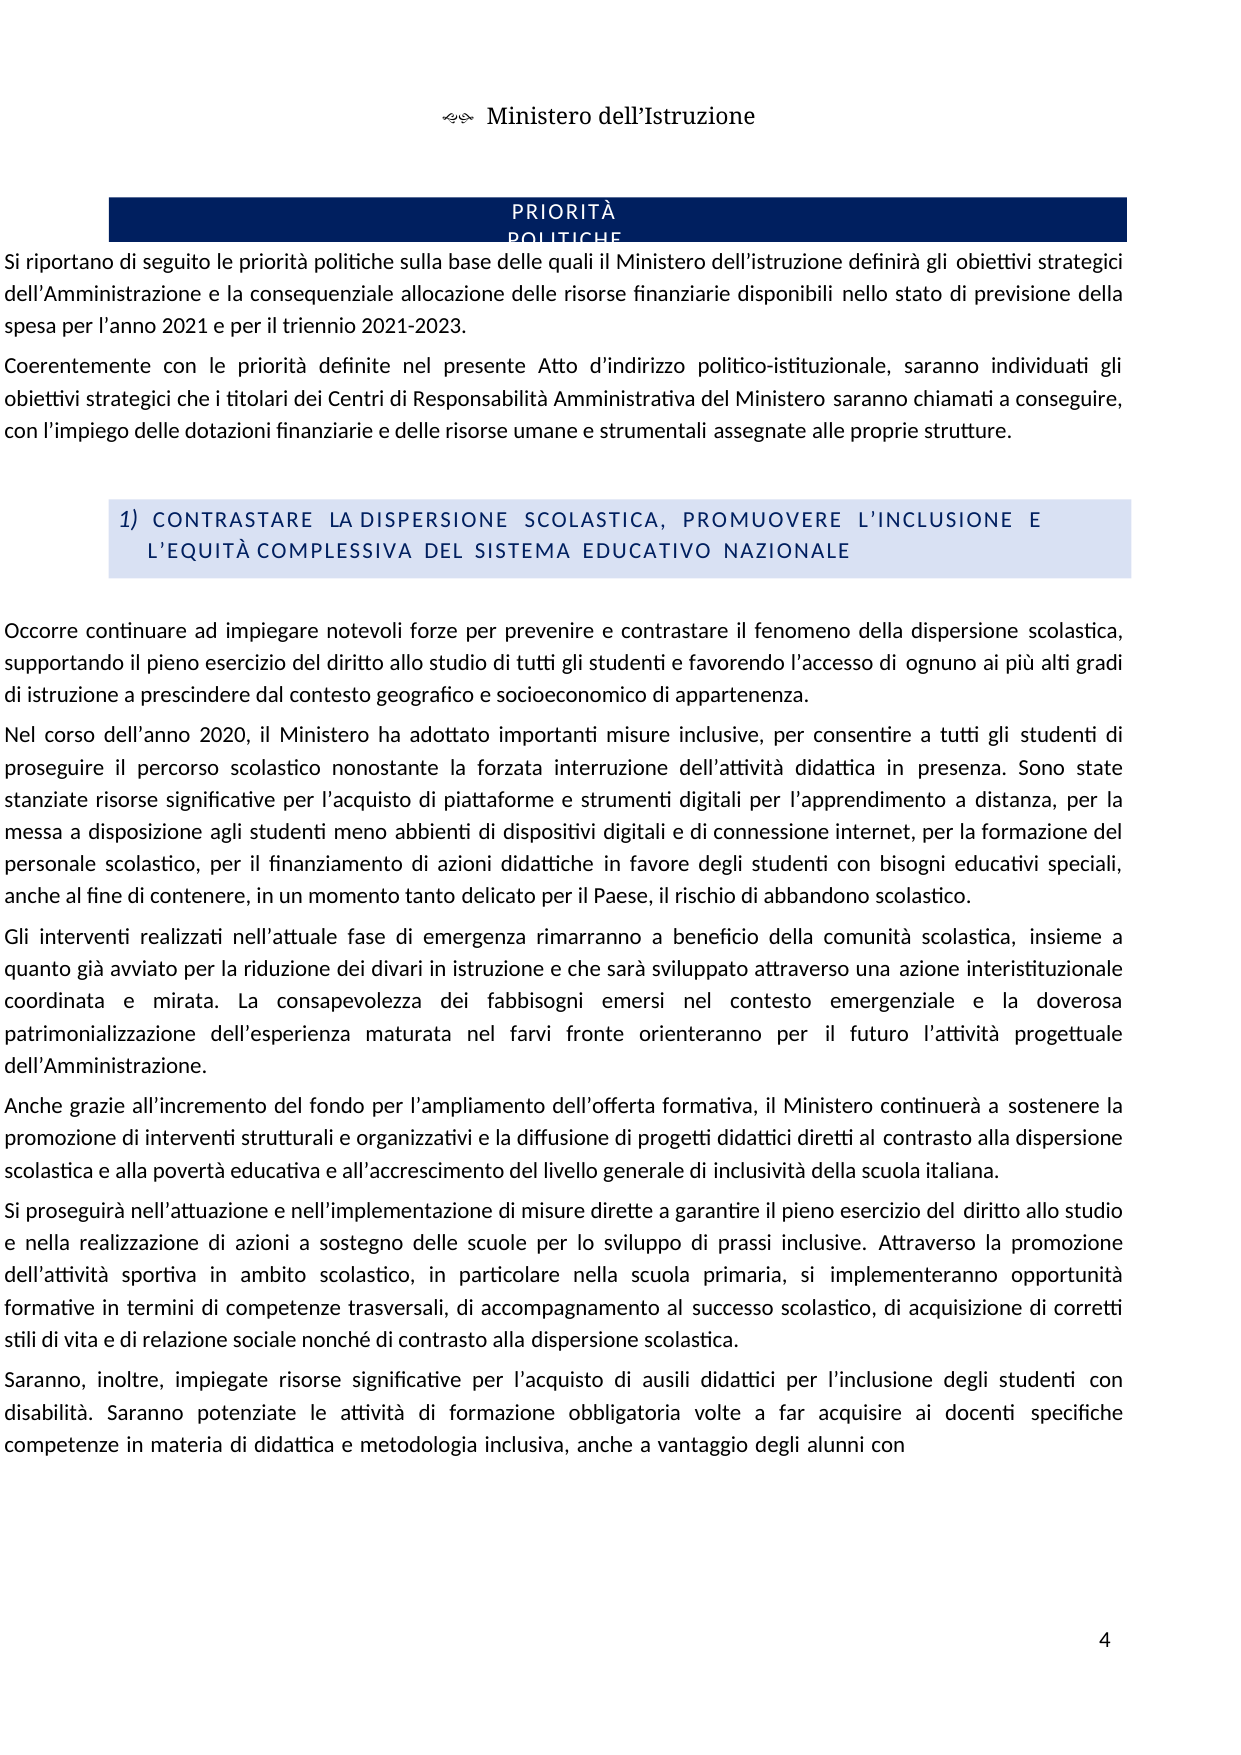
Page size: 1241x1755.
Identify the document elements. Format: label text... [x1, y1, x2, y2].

text Coerentemente con le priorità definite nel presente Atto d’indirizzo politico-istituzionale, saranno individuati gli obiettivi strategici che i titolari dei Centri di Responsabilità Amministrativa del Ministero saranno chiamati a conseguire, con l’impiego delle dotazioni finanziarie e delle risorse umane e strumentali assegnate alle proprie strutture. [4, 352, 1123, 444]
text Occorre continuare ad impiegare notevoli forze per prevenire e contrastare il fenomeno della dispersione scolastica, supportando il pieno esercizio del diritto allo studio di tutti gli studenti e favorendo l’accesso di ognuno ai più alti gradi di istruzione a prescindere dal contesto geografico e socioeconomico di appartenenza. [4, 616, 1123, 708]
text Saranno, inoltre, impiegate risorse significative per l’acquisto di ausili didattici per l’inclusione degli studenti con disabilità. Saranno potenziate le attività di formazione obbligatoria volte a far acquisire ai docenti specifiche competenze in materia di didattica e metodologia inclusiva, anche a vantaggio degli alunni con [4, 1366, 1123, 1458]
text Anche grazie all’incremento del fondo per l’ampliamento dell’offerta formativa, il Ministero continuerà a sostenere la promozione di interventi strutturali e organizzativi e la diffusione di progetti didattici diretti al contrasto alla dispersione scolastica e alla povertà educativa e all’accrescimento del livello generale di inclusività della scuola italiana. [4, 1091, 1123, 1184]
text Si proseguirà nell’attuazione e nell’implementazione di misure dirette a garantire il pieno esercizio del diritto allo studio e nella realizzazione di azioni a sostegno delle scuole per lo sviluppo di prassi inclusive. Attraverso la promozione dell’attività sportiva in ambito scolastico, in particolare nella scuola primaria, si implementeranno opportunità formative in termini di competenze trasversali, di accompagnamento al successo scolastico, di acquisizione di corretti stili di vita e di relazione sociale nonché di contrasto alla dispersione scolastica. [4, 1196, 1123, 1353]
text Nel corso dell’anno 2020, il Ministero ha adottato importanti misure inclusive, per consentire a tutti gli studenti di proseguire il percorso scolastico nonostante la forzata interruzione dell’attività didattica in presenza. Sono state stanziate risorse significative per l’acquisto di piattaforme e strumenti digitali per l’apprendimento a distanza, per la messa a disposizione agli studenti meno abbienti di dispositivi digitali e di connessione internet, per la formazione del personale scolastico, per il finanziamento di azioni didattiche in favore degli studenti con bisogni educativi speciali, anche al fine di contenere, in un momento tanto delicato per il Paese, il rischio di abbandono scolastico. [4, 721, 1123, 909]
text Si riportano di seguito le priorità politiche sulla base delle quali il Ministero dell’istruzione definirà gli obiettivi strategici dell’Amministrazione e la consequenziale allocazione delle risorse finanziarie disponibili nello stato di previsione della spesa per l’anno 2021 e per il triennio 2021-2023. [4, 247, 1123, 339]
text Gli interventi realizzati nell’attuale fase di emergenza rimarranno a beneficio della comunità scolastica, insieme a quanto già avviato per la riduzione dei divari in istruzione e che sarà sviluppato attraverso una azione interistituzionale coordinata e mirata. La consapevolezza dei fabbisogni emersi nel contesto emergenziale e la doverosa patrimonializzazione dell’esperienza maturata nel farvi fronte orienteranno per il futuro l’attività progettuale dell’Amministrazione. [4, 922, 1123, 1079]
